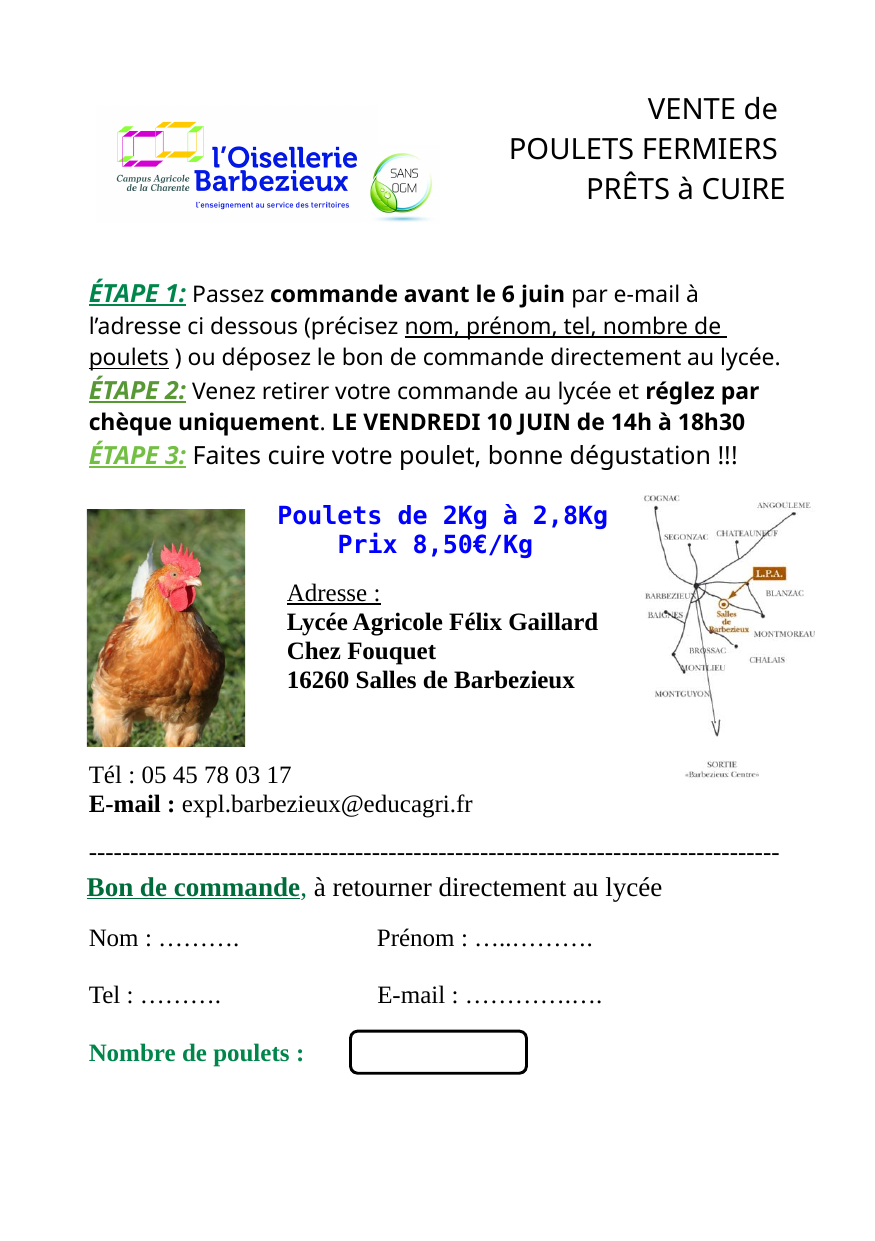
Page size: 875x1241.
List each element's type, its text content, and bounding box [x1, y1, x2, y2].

text VENTE de [88, 88, 786, 128]
text Tél : 05 45 78 03 17 [88, 760, 640, 789]
text PRÊTS à CUIRE [442, 168, 786, 208]
picture [640, 473, 816, 812]
text Poulets de 2Kg à 2,8Kg [88, 501, 640, 530]
text POULETS FERMIERS [378, 128, 786, 168]
picture [86, 509, 246, 747]
text ÉTAPE 1: Passez commande avant le 6 juin par e-mail à l’adresse ci dessous (précisez nom, prénom, tel, nombre de poulets ) ou déposez le bon de commande directement au lycée. [88, 276, 786, 372]
text [88, 168, 96, 208]
text ÉTAPE 3: Faites cuire votre poulet, bonne dégustation !!! [88, 438, 786, 472]
text Tel : ………. E-mail : ………….…. [88, 981, 786, 1009]
text ÉTAPE 2: Venez retirer votre commande au lycée et réglez par chèque uniquement. LE VENDREDI 10 JUIN de 14h à 18h30 [88, 372, 786, 438]
picture [96, 105, 442, 224]
text Nom : ………. Prénom : …..………. [88, 923, 786, 952]
text [528, 1038, 786, 1067]
text Prix 8,50€/Kg [246, 530, 640, 559]
text [88, 128, 96, 168]
text E-mail : expl.barbezieux@educagri.fr [88, 789, 786, 818]
text ----------------------------------------------------------------------------------- [88, 837, 786, 866]
text Nombre de poulets : [88, 1038, 349, 1067]
text [352, 1038, 525, 1067]
